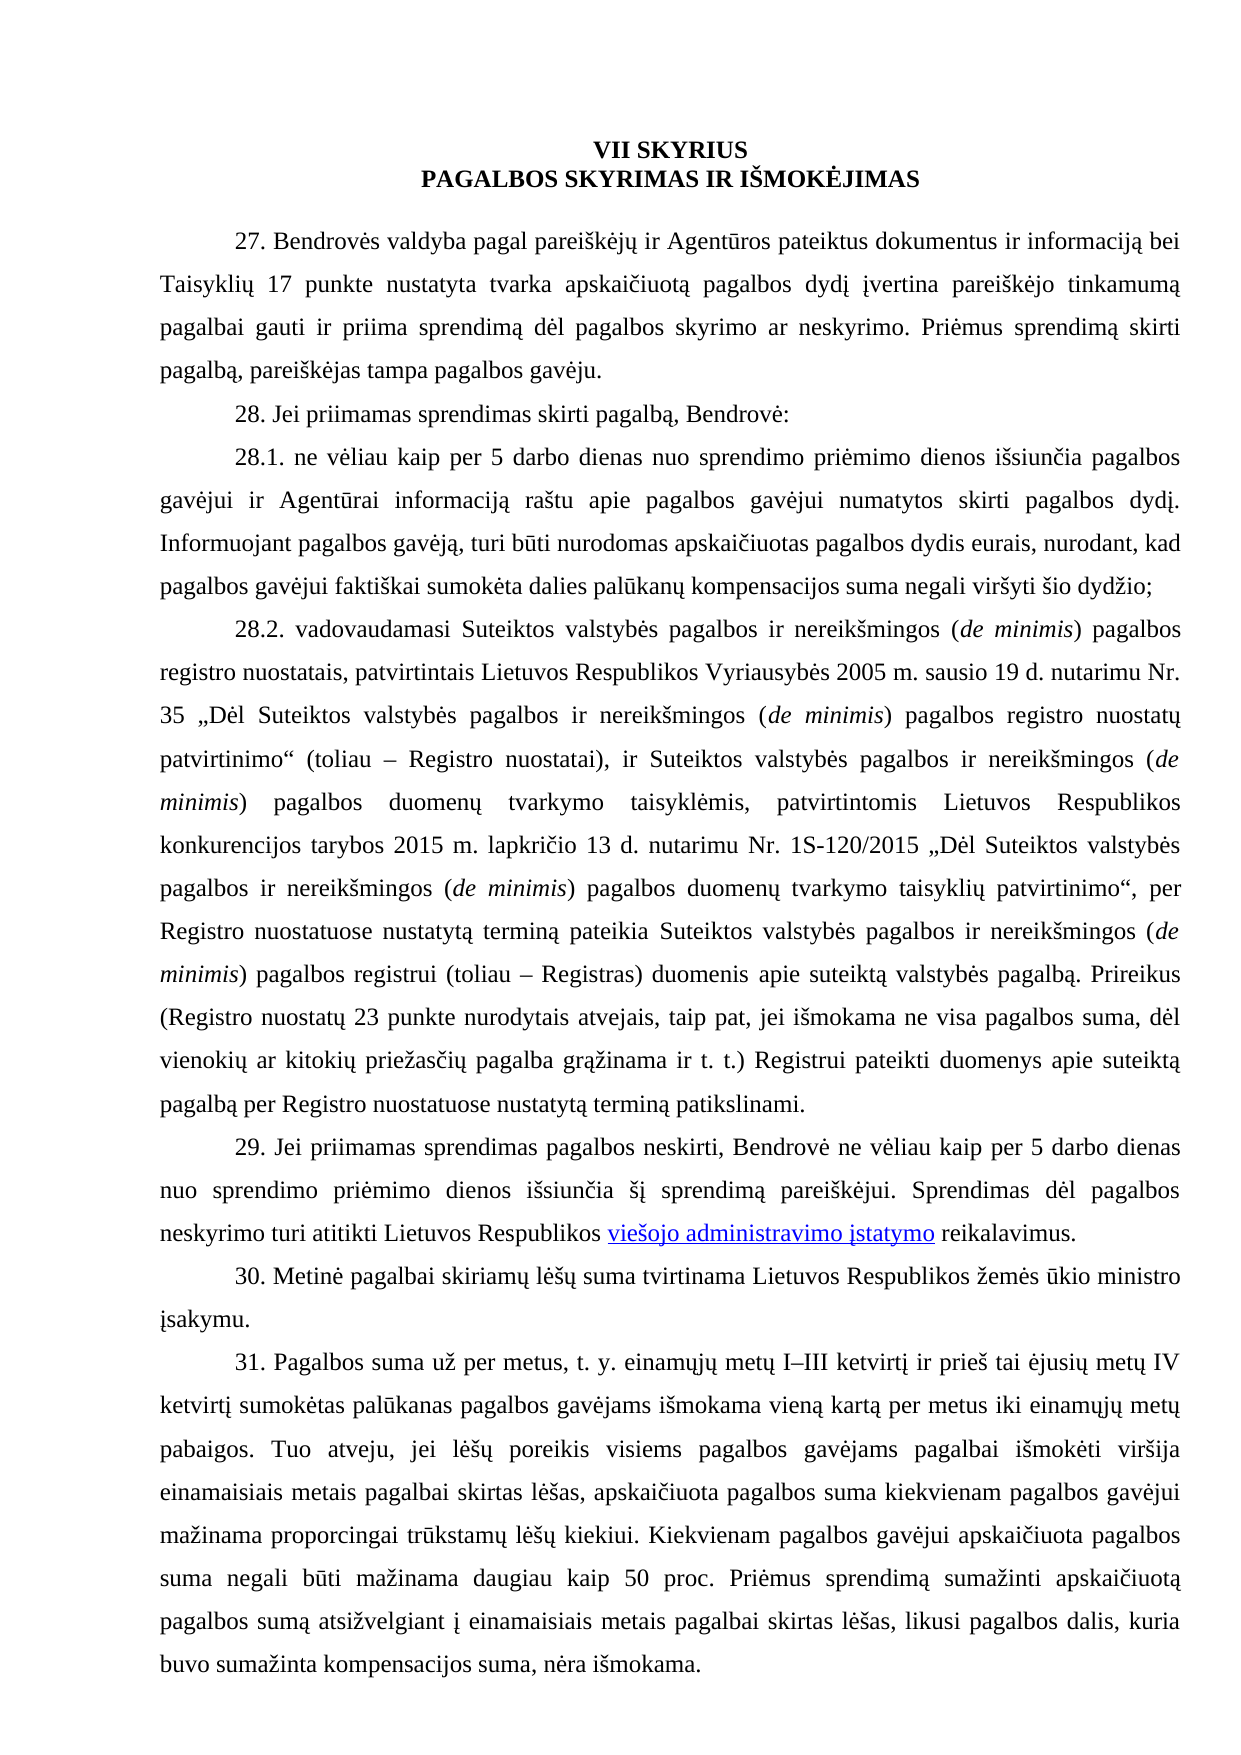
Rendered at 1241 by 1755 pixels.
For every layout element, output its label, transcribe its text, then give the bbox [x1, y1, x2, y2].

text 30. Metinė pagalbai skiriamų lėšų suma tvirtinama Lietuvos Respublikos žemės ūkio ministro įsakymu. [159, 1261, 1181, 1333]
text 31. Pagalbos suma už per metus, t. y. einamųjų metų I–III ketvirtį ir prieš tai ėjusių metų IV ketvirtį sumokėtas palūkanas pagalbos gavėjams išmokama vieną kartą per metus iki einamųjų metų pabaigos. Tuo atveju, jei lėšų poreikis visiems pagalbos gavėjams pagalbai išmokėti viršija einamaisiais metais pagalbai skirtas lėšas, apskaičiuota pagalbos suma kiekvienam pagalbos gavėjui mažinama proporcingai trūkstamų lėšų kiekiui. Kiekvienam pagalbos gavėjui apskaičiuota pagalbos suma negali būti mažinama daugiau kaip 50 proc. Priėmus sprendimą sumažinti apskaičiuotą pagalbos sumą atsižvelgiant į einamaisiais metais pagalbai skirtas lėšas, likusi pagalbos dalis, kuria buvo sumažinta kompensacijos suma, nėra išmokama. [159, 1347, 1181, 1678]
text VII SKYRIUS [159, 135, 1181, 164]
text 27. Bendrovės valdyba pagal pareiškėjų ir Agentūros pateiktus dokumentus ir informaciją bei Taisyklių 17 punkte nustatyta tvarka apskaičiuotą pagalbos dydį įvertina pareiškėjo tinkamumą pagalbai gauti ir priima sprendimą dėl pagalbos skyrimo ar neskyrimo. Priėmus sprendimą skirti pagalbą, pareiškėjas tampa pagalbos gavėju. [159, 226, 1181, 384]
text PAGALBOS SKYRIMAS IR IŠMOKĖJIMAS [159, 164, 1181, 193]
text 28. Jei priimamas sprendimas skirti pagalbą, Bendrovė: [159, 399, 1181, 427]
text 28.2. vadovaudamasi Suteiktos valstybės pagalbos ir nereikšmingos (de minimis) pagalbos registro nuostatais, patvirtintais Lietuvos Respublikos Vyriausybės 2005 m. sausio 19 d. nutarimu Nr. 35 „Dėl Suteiktos valstybės pagalbos ir nereikšmingos (de minimis) pagalbos registro nuostatų patvirtinimo“ (toliau – Registro nuostatai), ir Suteiktos valstybės pagalbos ir nereikšmingos (de minimis) pagalbos duomenų tvarkymo taisyklėmis, patvirtintomis Lietuvos Respublikos konkurencijos tarybos 2015 m. lapkričio 13 d. nutarimu Nr. 1S-120/2015 „Dėl Suteiktos valstybės pagalbos ir nereikšmingos (de minimis) pagalbos duomenų tvarkymo taisyklių patvirtinimo“, per Registro nuostatuose nustatytą terminą pateikia Suteiktos valstybės pagalbos ir nereikšmingos (de minimis) pagalbos registrui (toliau – Registras) duomenis apie suteiktą valstybės pagalbą. Prireikus (Registro nuostatų 23 punkte nurodytais atvejais, taip pat, jei išmokama ne visa pagalbos suma, dėl vienokių ar kitokių priežasčių pagalba grąžinama ir t. t.) Registrui pateikti duomenys apie suteiktą pagalbą per Registro nuostatuose nustatytą terminą patikslinami. [159, 614, 1181, 1117]
text 29. Jei priimamas sprendimas pagalbos neskirti, Bendrovė ne vėliau kaip per 5 darbo dienas nuo sprendimo priėmimo dienos išsiunčia šį sprendimą pareiškėjui. Sprendimas dėl pagalbos neskyrimo turi atitikti Lietuvos Respublikos viešojo administravimo įstatymo reikalavimus. [159, 1132, 1181, 1247]
text 28.1. ne vėliau kaip per 5 darbo dienas nuo sprendimo priėmimo dienos išsiunčia pagalbos gavėjui ir Agentūrai informaciją raštu apie pagalbos gavėjui numatytos skirti pagalbos dydį. Informuojant pagalbos gavėją, turi būti nurodomas apskaičiuotas pagalbos dydis eurais, nurodant, kad pagalbos gavėjui faktiškai sumokėta dalies palūkanų kompensacijos suma negali viršyti šio dydžio; [159, 442, 1181, 600]
